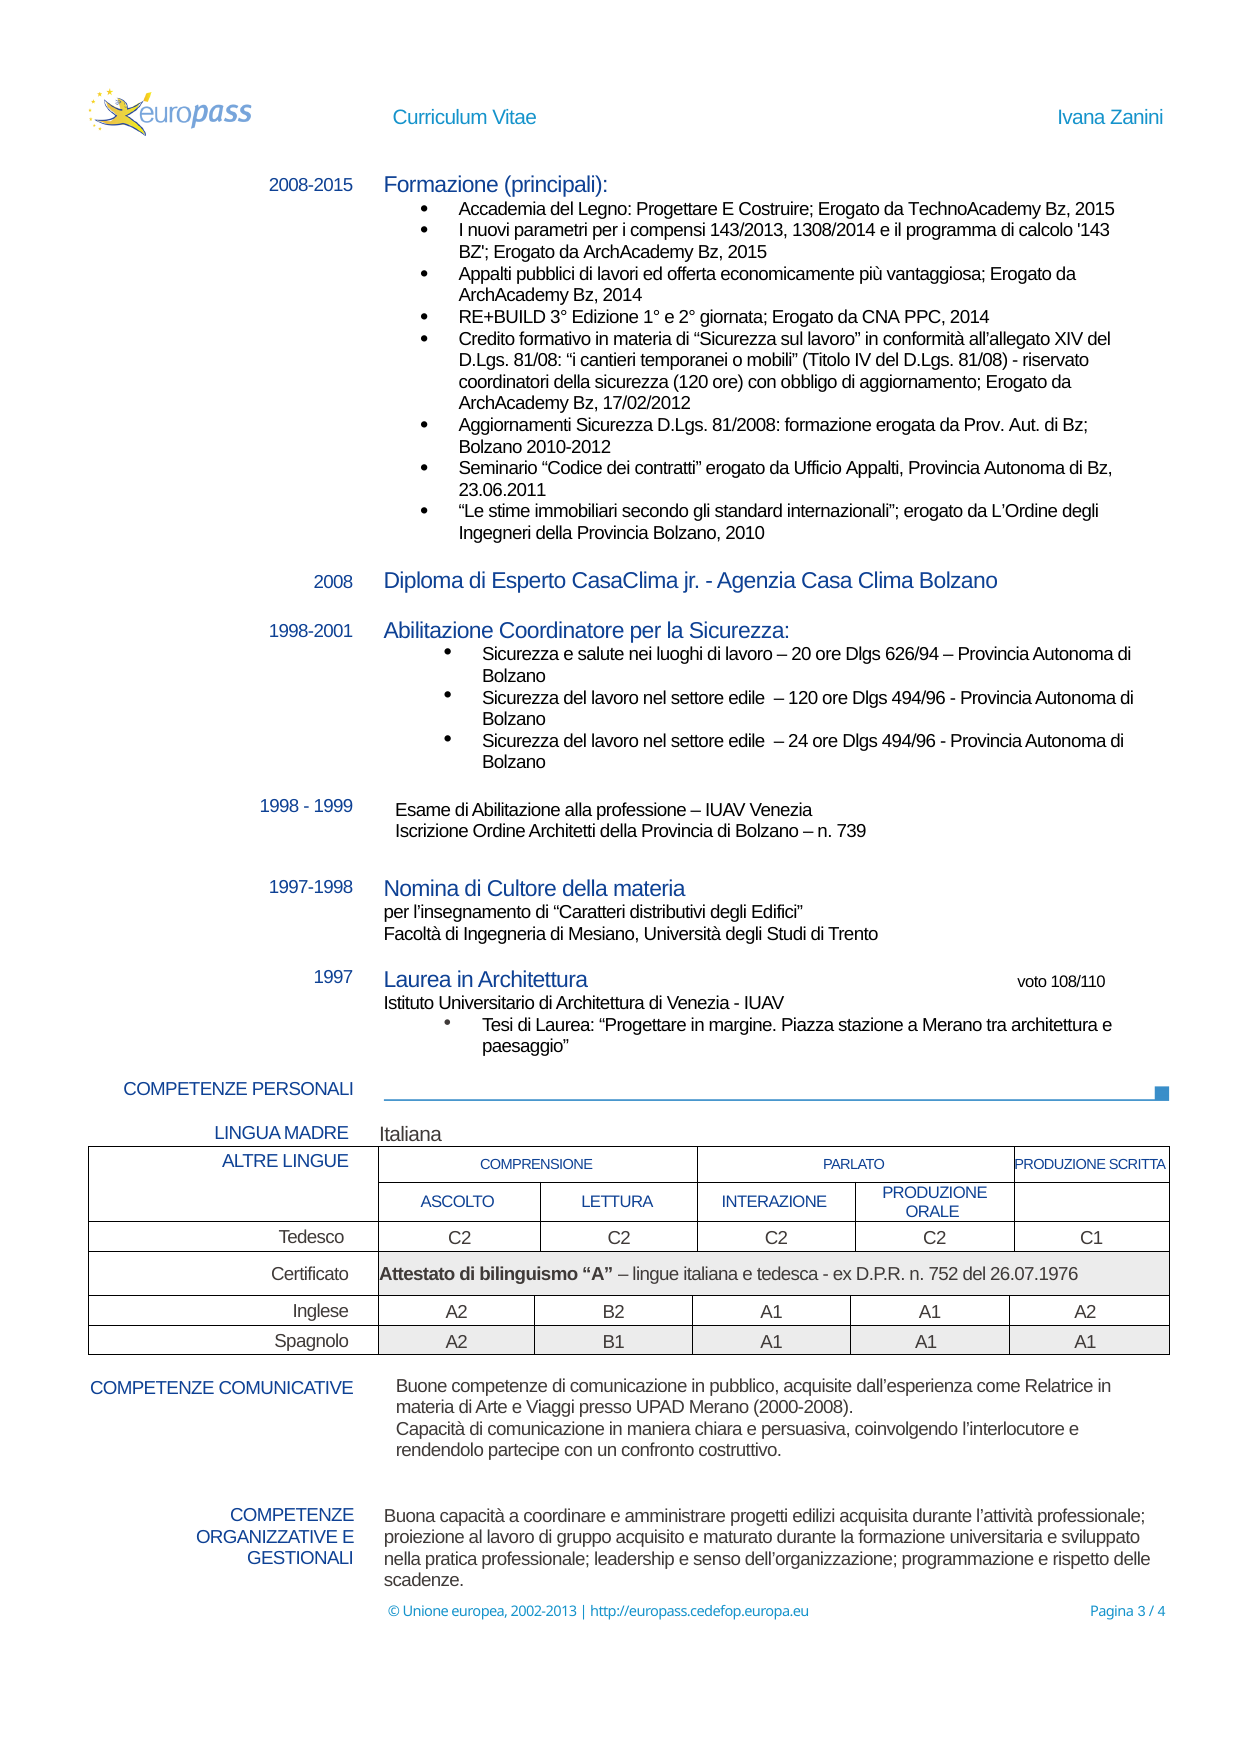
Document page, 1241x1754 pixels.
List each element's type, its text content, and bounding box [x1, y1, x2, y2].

table_cell [1015, 1183, 1169, 1221]
table_cell A1 [851, 1326, 1009, 1354]
table_cell 1997 [89, 963, 383, 1059]
table_cell 1998 - 1999 [89, 792, 383, 848]
table_cell Esame di Abilitazione alla professione – IUAV Venezia Iscrizione Ordine Architetti della Provincia di Bolzano – n. 739 [383, 792, 1169, 848]
table_header Lingua madre [89, 1119, 379, 1146]
table_cell c1 [1015, 1222, 1169, 1251]
table_cell A2 [379, 1296, 534, 1325]
table_cell A2 [1010, 1296, 1169, 1325]
table_header Buona capacità a coordinare e amministrare progetti edilizi acquisita durante l’attività professionale; proiezione al lavoro di gruppo acquisito e maturato durante la formazione universitaria e sviluppato nella pratica professionale; leadership e senso dell’organizzazione; programmazione e rispetto delle scadenze. [384, 1502, 1169, 1591]
table_header Buone competenze di comunicazione in pubblico, acquisite dall’esperienza come Relatrice in materia di Arte e Viaggi presso UPAD Merano (2000-2008). Capacità di comunicazione in maniera chiara e persuasiva, coinvolgendo l’interlocutore e rendendolo partecipe con un confronto costruttivo. [384, 1375, 1169, 1482]
table_cell A1 [851, 1296, 1009, 1325]
table_cell Certificato [89, 1252, 378, 1295]
table_cell COMPRENSIONE [379, 1147, 697, 1182]
table_cell PARLATO [698, 1147, 1014, 1182]
table_cell Altre lingue [89, 1147, 378, 1221]
table_cell C2 [379, 1222, 540, 1251]
table_cell PRODUZIONE SCRITTA [1015, 1147, 1169, 1182]
table_header Italiana [379, 1119, 1169, 1146]
table_cell Produzione orale [856, 1183, 1014, 1221]
table_cell Lettura [541, 1183, 697, 1221]
table_cell C2 [698, 1222, 855, 1251]
table_cell Attestato di bilinguismo “A” – lingue italiana e tedesca - ex D.P.R. n. 752 del 26.07.1976 [379, 1252, 1169, 1295]
table_cell Inglese [89, 1296, 378, 1325]
table_cell B2 [535, 1296, 692, 1325]
table_header Competenze organizzative e gestionali [89, 1502, 384, 1591]
table_cell Laurea in Architettura voto 108/110 Istituto Universitario di Architettura di Venezia - IUAV Tesi di Laurea: “Progettare in margine. Piazza stazione a Merano tra architettura e paesaggio” [383, 963, 1169, 1059]
table_cell Abilitazione Coordinatore per la Sicurezza: Sicurezza e salute nei luoghi di lavoro – 20 ore Dlgs 626/94 – Provincia Autonoma di Bolzano Sicurezza del lavoro nel settore edile – 120 ore Dlgs 494/96 - Provincia Autonoma di Bolzano Sicurezza del lavoro nel settore edile – 24 ore Dlgs 494/96 - Provincia Autonoma di Bolzano [383, 617, 1169, 792]
table_cell Nomina di Cultore della materia per l’insegnamento di “Caratteri distributivi degli Edifici” Facoltà di Ingegneria di Mesiano, Università degli Studi di Trento [383, 848, 1169, 963]
table_cell Tedesco [89, 1222, 378, 1251]
table_cell A1 [1010, 1326, 1169, 1354]
table_cell 2008 [89, 544, 383, 617]
table_cell A1 [693, 1326, 850, 1354]
table_cell Spagnolo [89, 1326, 378, 1354]
table_cell A1 [693, 1296, 850, 1325]
table_cell C2 [856, 1222, 1014, 1251]
table_header [384, 1078, 1169, 1099]
table_cell Diploma di Esperto CasaClima jr. - Agenzia Casa Clima Bolzano [383, 544, 1169, 617]
table_cell C2 [541, 1222, 697, 1251]
table_cell Ascolto [379, 1183, 540, 1221]
table_cell 1997-1998 [89, 848, 383, 963]
table_cell Interazione [698, 1183, 855, 1221]
table_cell 2008-2015 [89, 171, 383, 543]
table_cell A2 [379, 1326, 534, 1354]
table_header Competenze comunicative [89, 1375, 384, 1482]
table_cell B1 [535, 1326, 692, 1354]
table_cell 1998-2001 [89, 617, 383, 792]
table_header COMPETENZE PERSONALI [89, 1078, 384, 1100]
table_cell Formazione (principali): Accademia del Legno: Progettare E Costruire; Erogato da TechnoAcademy Bz, 2015 I nuovi parametri per i compensi 143/2013, 1308/2014 e il programma di calcolo '143 BZ'; Erogato da ArchAcademy Bz, 2015 Appalti pubblici di lavori ed offerta economicamente più vantaggiosa; Erogato da ArchAcademy Bz, 2014 RE+BUILD 3° Edizione 1° e 2° giornata; Erogato da CNA PPC, 2014 Credito formativo in materia di “Sicurezza sul lavoro” in conformità all’allegato XIV del D.Lgs. 81/08: “i cantieri temporanei o mobili” (Titolo IV del D.Lgs. 81/08) - riservato coordinatori della sicurezza (120 ore) con obbligo di aggiornamento; Erogato da ArchAcademy Bz, 17/02/2012 Aggiornamenti Sicurezza D.Lgs. 81/2008: formazione erogata da Prov. Aut. di Bz; Bolzano 2010-2012 Seminario “Codice dei contratti” erogato da Ufficio Appalti, Provincia Autonoma di Bz, 23.06.2011 “Le stime immobiliari secondo gli standard internazionali”; erogato da L’Ordine degli Ingegneri della Provincia Bolzano, 2010 [383, 171, 1169, 543]
